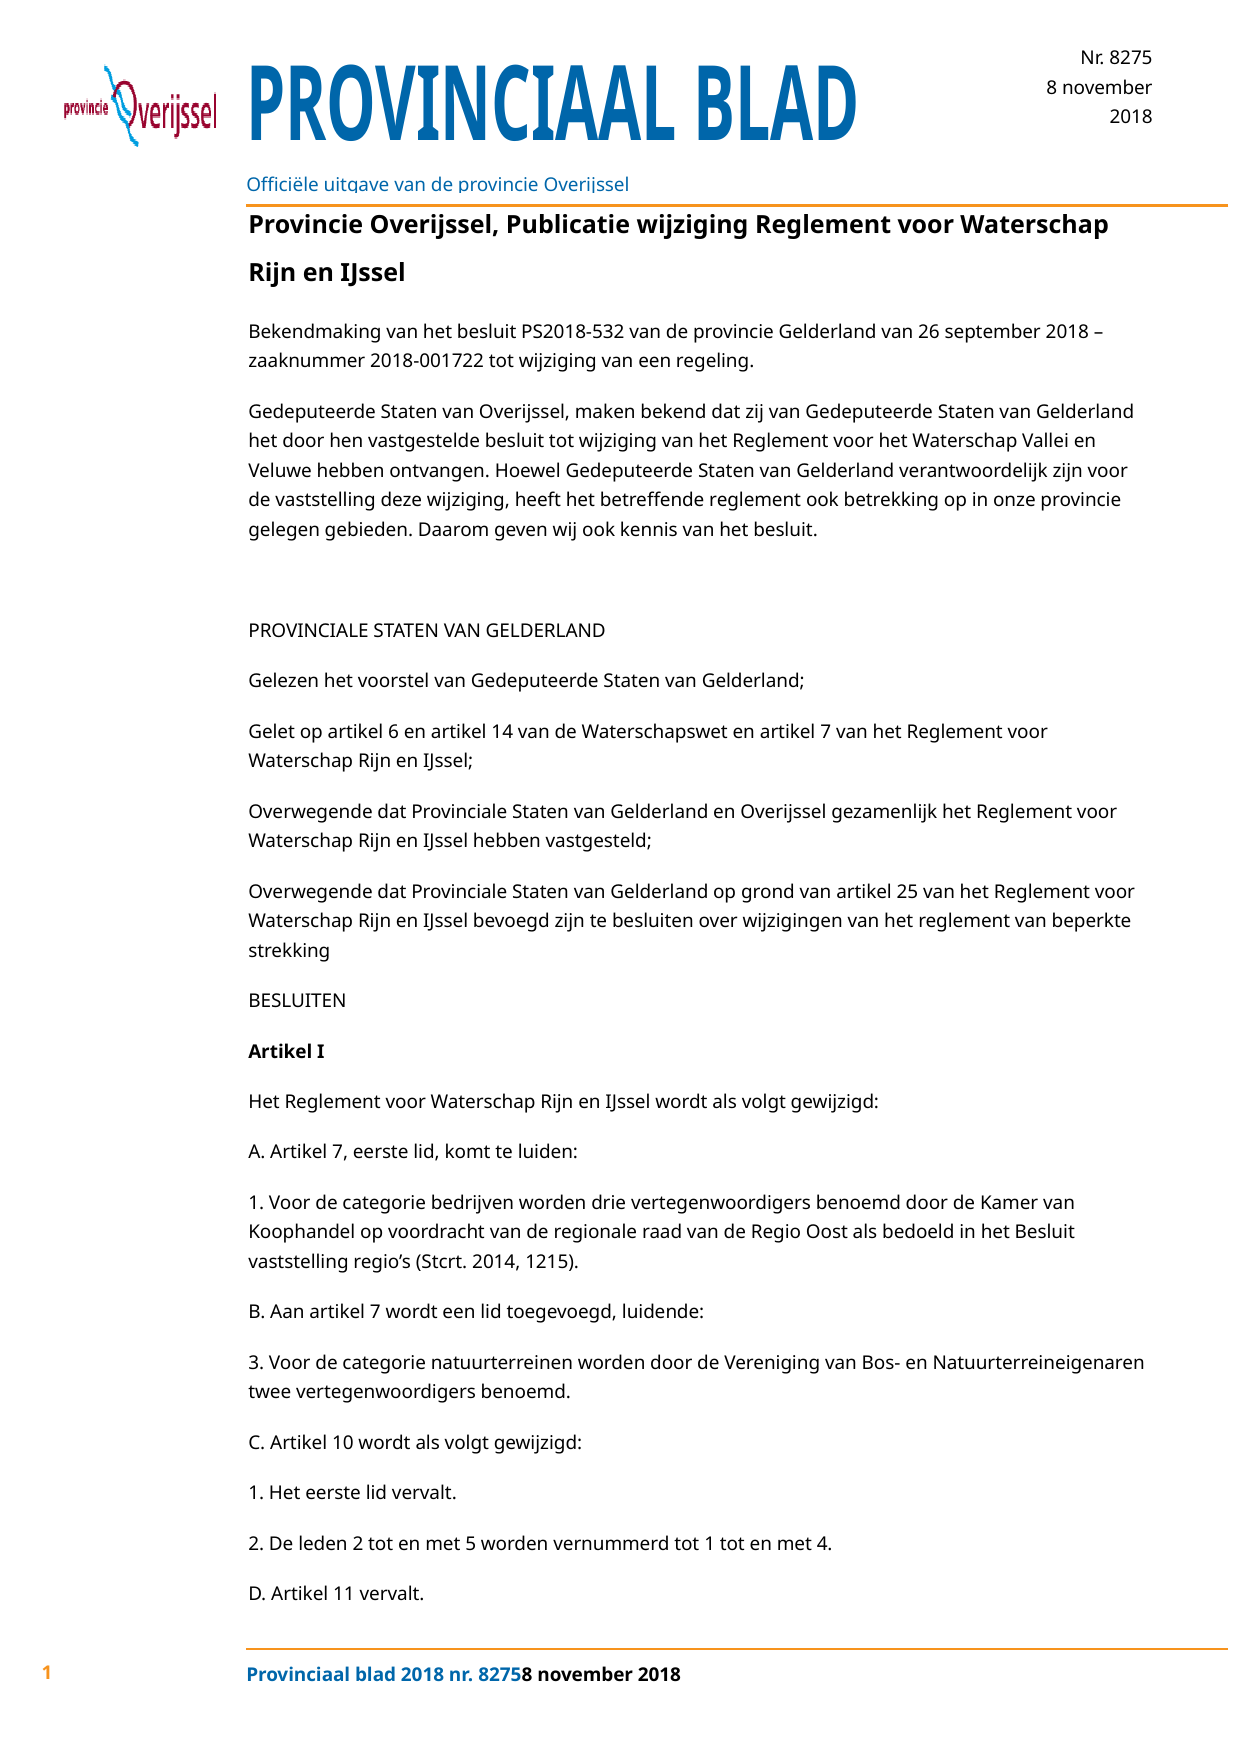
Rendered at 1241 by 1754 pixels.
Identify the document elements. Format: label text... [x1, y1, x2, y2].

picture [41, 47, 231, 172]
text Provincie Overijssel, Publicatie wijziging Reglement voor Waterschap Rijn en IJssel [248, 207, 1152, 288]
text D. Artikel 11 vervalt. [248, 1580, 1152, 1606]
text A. Artikel 7, eerste lid, komt te luiden: [248, 1139, 1152, 1164]
text Gelezen het voorstel van Gedeputeerde Staten van Gelderland; [248, 667, 1152, 693]
text C. Artikel 10 wordt als volgt gewijzigd: [248, 1429, 1152, 1455]
text B. Aan artikel 7 wordt een lid toegevoegd, luidende: [248, 1299, 1152, 1324]
text 1. Voor de categorie bedrijven worden drie vertegenwoordigers benoemd door de Kamer van Koophandel op voordracht van de regionale raad van de Regio Oost als bedoeld in het Besluit vaststelling regio’s (Stcrt. 2014, 1215). [248, 1189, 1152, 1274]
text Bekendmaking van het besluit PS2018-532 van de provincie Gelderland van 26 september 2018 – zaaknummer 2018-001722 tot wijziging van een regeling. [248, 318, 1152, 373]
text Het Reglement voor Waterschap Rijn en IJssel wordt als volgt gewijzigd: [248, 1088, 1152, 1114]
text Overwegende dat Provinciale Staten van Gelderland en Overijssel gezamenlijk het Reglement voor Waterschap Rijn en IJssel hebben vastgesteld; [248, 798, 1152, 853]
text 3. Voor de categorie natuurterreinen worden door de Vereniging van Bos- en Natuurterreineigenaren twee vertegenwoordigers benoemd. [248, 1349, 1152, 1404]
text Artikel I [248, 1038, 1152, 1064]
text PROVINCIALE STATEN VAN GELDERLAND [248, 617, 1152, 643]
text BESLUITEN [248, 987, 1152, 1013]
text Gedeputeerde Staten van Overijssel, maken bekend dat zij van Gedeputeerde Staten van Gelderland het door hen vastgestelde besluit tot wijziging van het Reglement voor het Waterschap Vallei en Veluwe hebben ontvangen. Hoewel Gedeputeerde Staten van Gelderland verantwoordelijk zijn voor de vaststelling deze wijziging, heeft het betreffende reglement ook betrekking op in onze provincie gelegen gebieden. Daarom geven wij ook kennis van het besluit. [248, 398, 1152, 542]
text Overwegende dat Provinciale Staten van Gelderland op grond van artikel 25 van het Reglement voor Waterschap Rijn en IJssel bevoegd zijn te besluiten over wijzigingen van het reglement van beperkte strekking [248, 878, 1152, 963]
text Gelet op artikel 6 en artikel 14 van de Waterschapswet en artikel 7 van het Reglement voor Waterschap Rijn en IJssel; [248, 718, 1152, 773]
text 1. Het eerste lid vervalt. [248, 1479, 1152, 1505]
text 2. De leden 2 tot en met 5 worden vernummerd tot 1 tot en met 4. [248, 1530, 1152, 1556]
